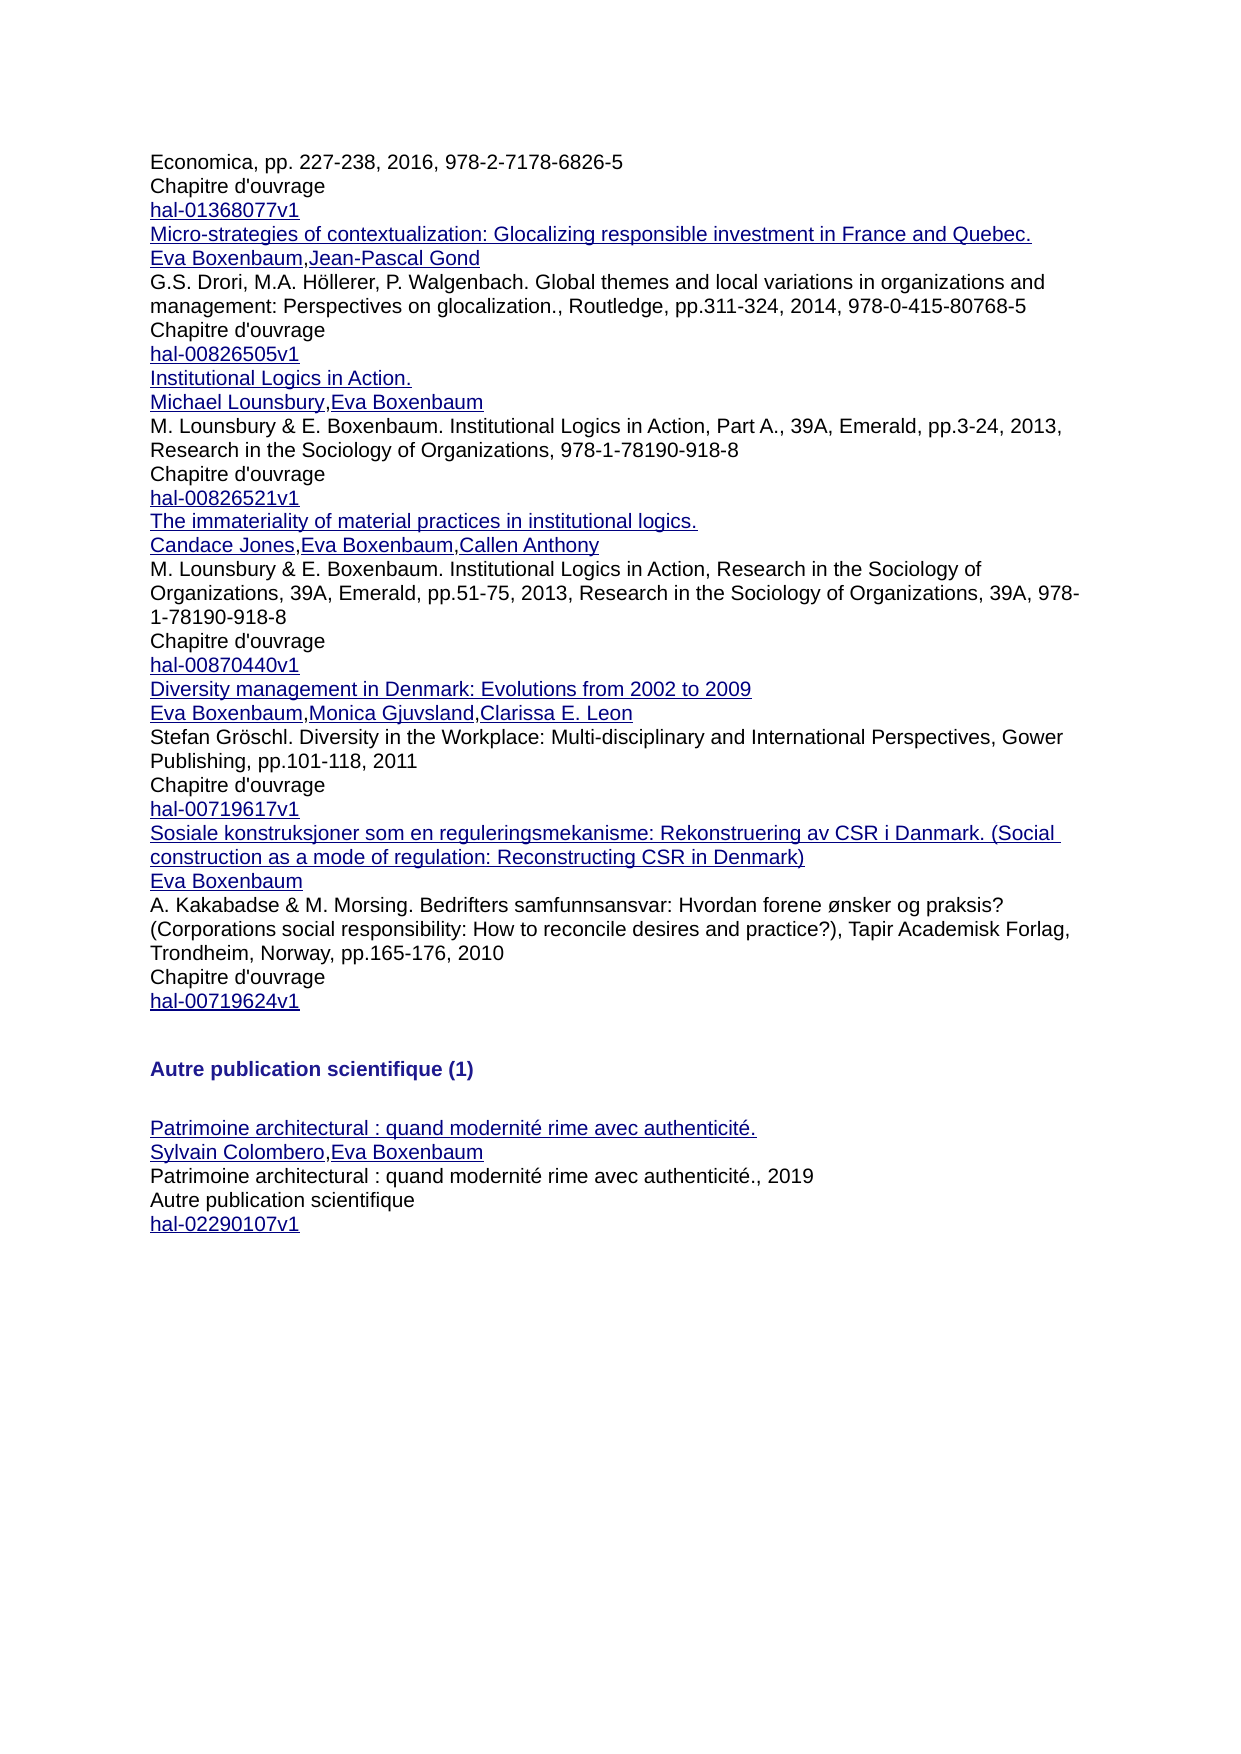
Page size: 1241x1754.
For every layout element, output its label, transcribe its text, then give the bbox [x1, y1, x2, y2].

subtitle Autre publication scientifique (1) [150, 1057, 1090, 1081]
table_cell Sosiale konstruksjoner som en reguleringsmekanisme: Rekonstruering av CSR i Danmark. (Social construction as a mode of regulation: Reconstructing CSR in Denmark) Eva Boxenbaum A. Kakabadse & M. Morsing. Bedrifters samfunnsansvar: Hvordan forene ønsker og praksis? (Corporations social responsibility: How to reconcile desires and practice?), Tapir Academisk Forlag, Trondheim, Norway, pp.165-176, 2010 Chapitre d'ouvrage hal-00719624v1 [150, 821, 1090, 1012]
table_header Patrimoine architectural : quand modernité rime avec authenticité. Sylvain Colombero,Eva Boxenbaum Patrimoine architectural : quand modernité rime avec authenticité., 2019 Autre publication scientifique hal-02290107v1 [150, 1116, 1090, 1235]
table_cell Le tournant “materiel” dans la theorie neoinstitutionnaliste. Eva Boxenbaum,Isabelle Huault,Bernard Leca F.-X. de Vaujany; A. Hussenot; J.-F. Chanlat. Théories des organisations: Nouveaux tournants. , Economica, pp. 227-238, 2016, 978-2-7178-6826-5 Chapitre d'ouvrage hal-01368077v1 [150, 150, 1090, 222]
table_cell Micro-strategies of contextualization: Glocalizing responsible investment in France and Quebec. Eva Boxenbaum,Jean-Pascal Gond G.S. Drori, M.A. Höllerer, P. Walgenbach. Global themes and local variations in organizations and management: Perspectives on glocalization., Routledge, pp.311-324, 2014, 978-0-415-80768-5 Chapitre d'ouvrage hal-00826505v1 [150, 222, 1090, 366]
table_cell The immateriality of material practices in institutional logics. Candace Jones,Eva Boxenbaum,Callen Anthony M. Lounsbury & E. Boxenbaum. Institutional Logics in Action, Research in the Sociology of Organizations, 39A, Emerald, pp.51-75, 2013, Research in the Sociology of Organizations, 39A, 978-1-78190-918-8 Chapitre d'ouvrage hal-00870440v1 [150, 509, 1090, 677]
table_cell Institutional Logics in Action. Michael Lounsbury,Eva Boxenbaum M. Lounsbury & E. Boxenbaum. Institutional Logics in Action, Part A., 39A, Emerald, pp.3-24, 2013, Research in the Sociology of Organizations, 978-1-78190-918-8 Chapitre d'ouvrage hal-00826521v1 [150, 366, 1090, 509]
table_cell Diversity management in Denmark: Evolutions from 2002 to 2009 Eva Boxenbaum,Monica Gjuvsland,Clarissa E. Leon Stefan Gröschl. Diversity in the Workplace: Multi-disciplinary and International Perspectives, Gower Publishing, pp.101-118, 2011 Chapitre d'ouvrage hal-00719617v1 [150, 677, 1090, 821]
